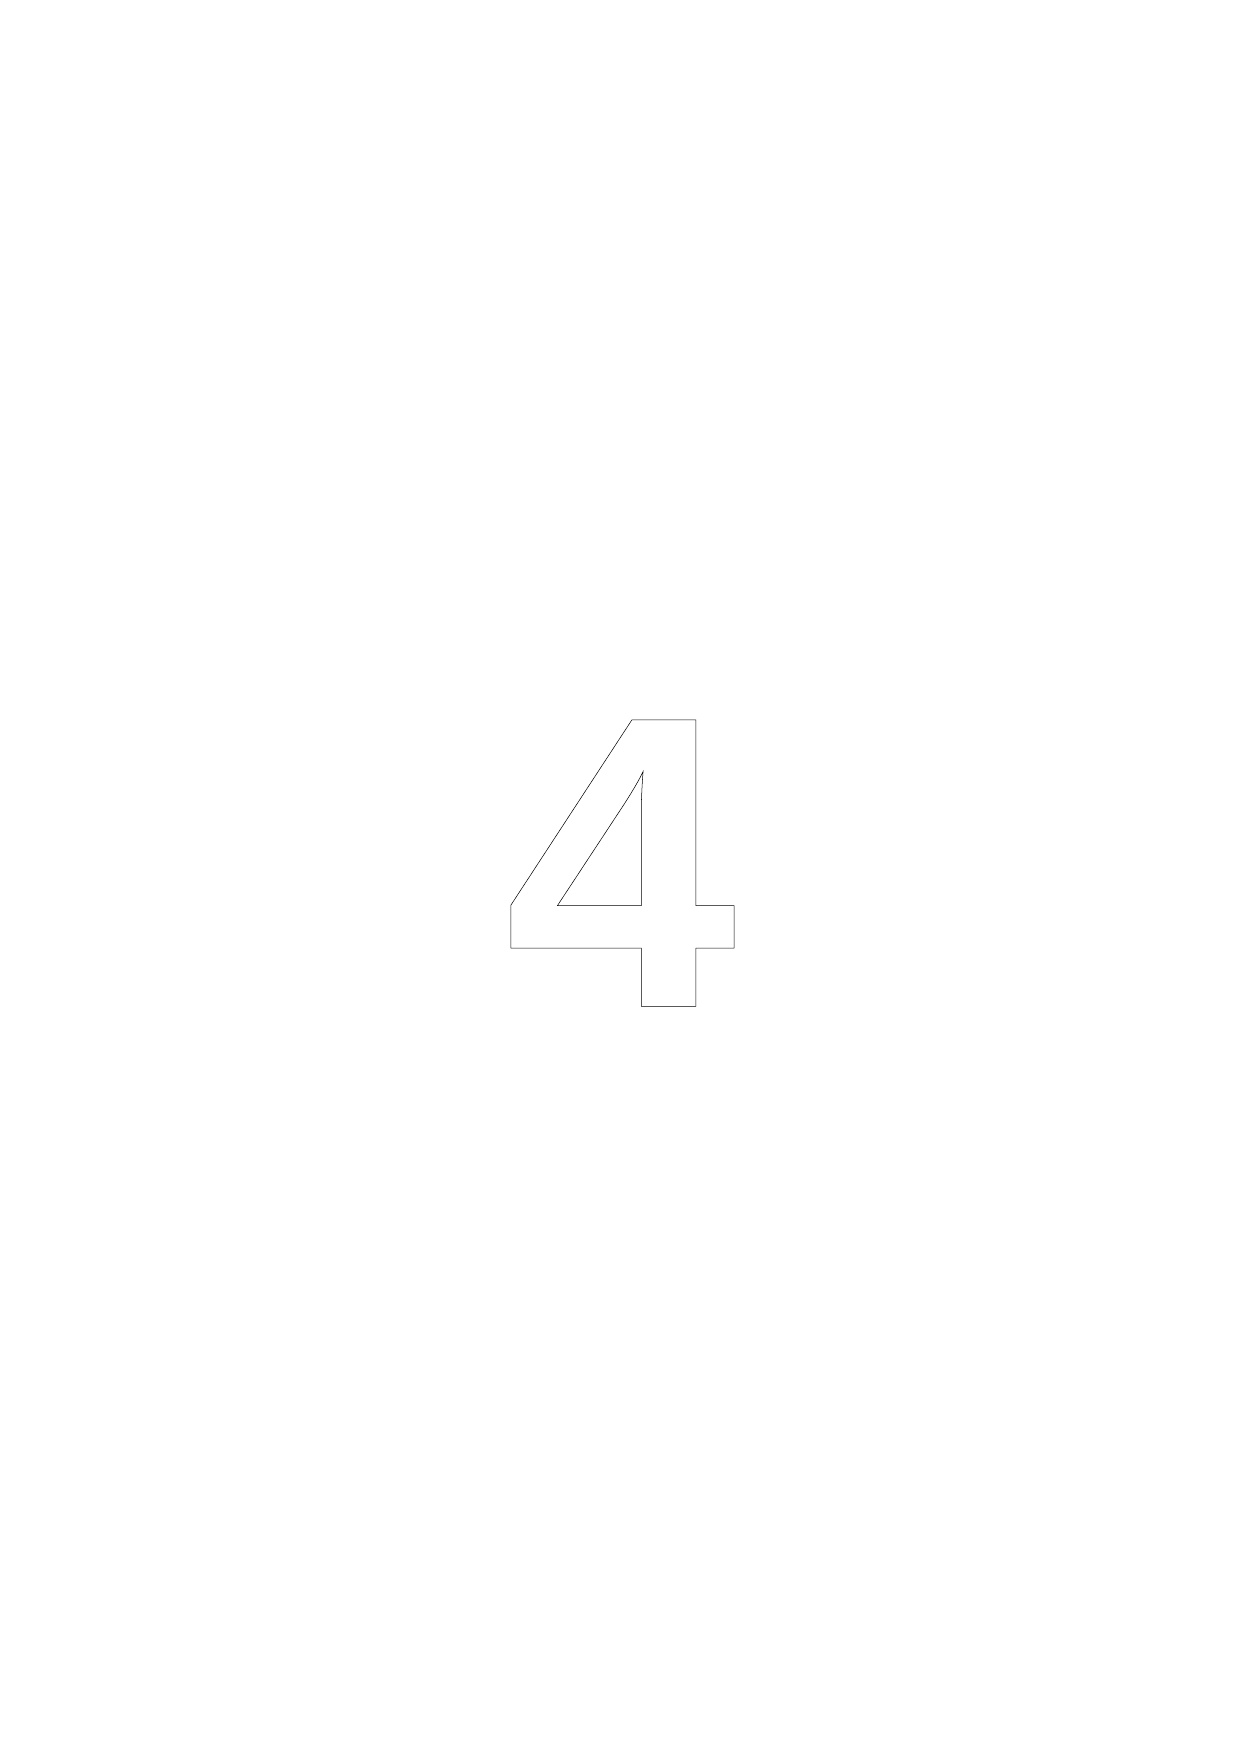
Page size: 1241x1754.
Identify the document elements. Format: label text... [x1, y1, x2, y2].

text 4 [393, 616, 847, 1095]
